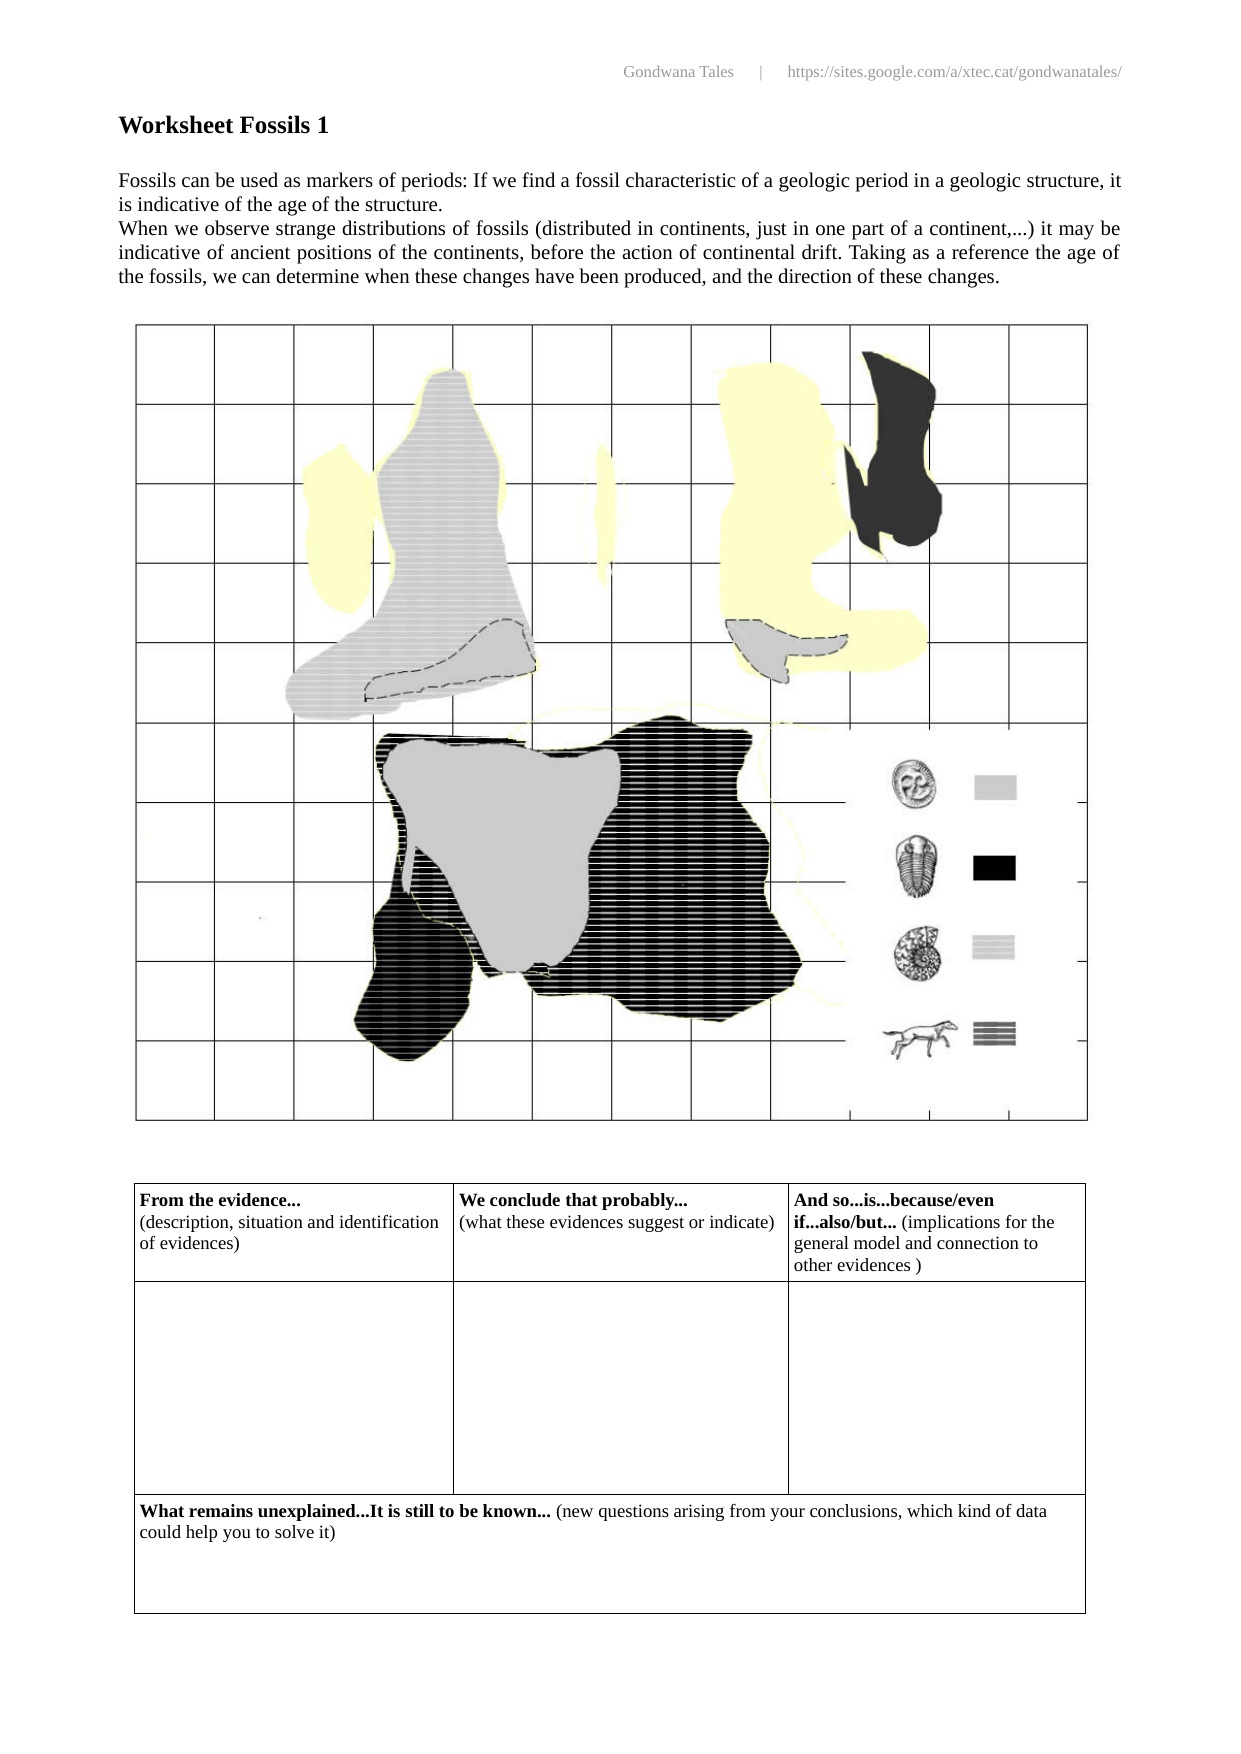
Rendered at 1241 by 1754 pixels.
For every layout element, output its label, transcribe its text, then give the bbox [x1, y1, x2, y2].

table_cell [789, 1282, 1085, 1494]
table_cell [135, 1282, 453, 1494]
text Fossils can be used as markers of periods: If we find a fossil characteristic of a geologic period in a geologic structure, it is indicative of the age of the structure. [118, 168, 1122, 216]
table_header From the evidence... (description, situation and identification of evidences) [135, 1184, 453, 1281]
text Worksheet Fossils 1 [118, 111, 1122, 139]
text When we observe strange distributions of fossils (distributed in continents, just in one part of a continent,...) it may be indicative of ancient positions of the continents, before the action of continental drift. Taking as a reference the age of the fossils, we can determine when these changes have been produced, and the direction of these changes. [118, 216, 1122, 288]
table_cell [454, 1282, 788, 1494]
picture [118, 312, 1123, 1126]
table_header And so...is...because/even if...also/but... (implications for the general model and connection to other evidences ) [789, 1184, 1085, 1281]
table_cell What remains unexplained...It is still to be known... (new questions arising from your conclusions, which kind of data could help you to solve it) [135, 1495, 1085, 1613]
table_header We conclude that probably... (what these evidences suggest or indicate) [454, 1184, 788, 1281]
